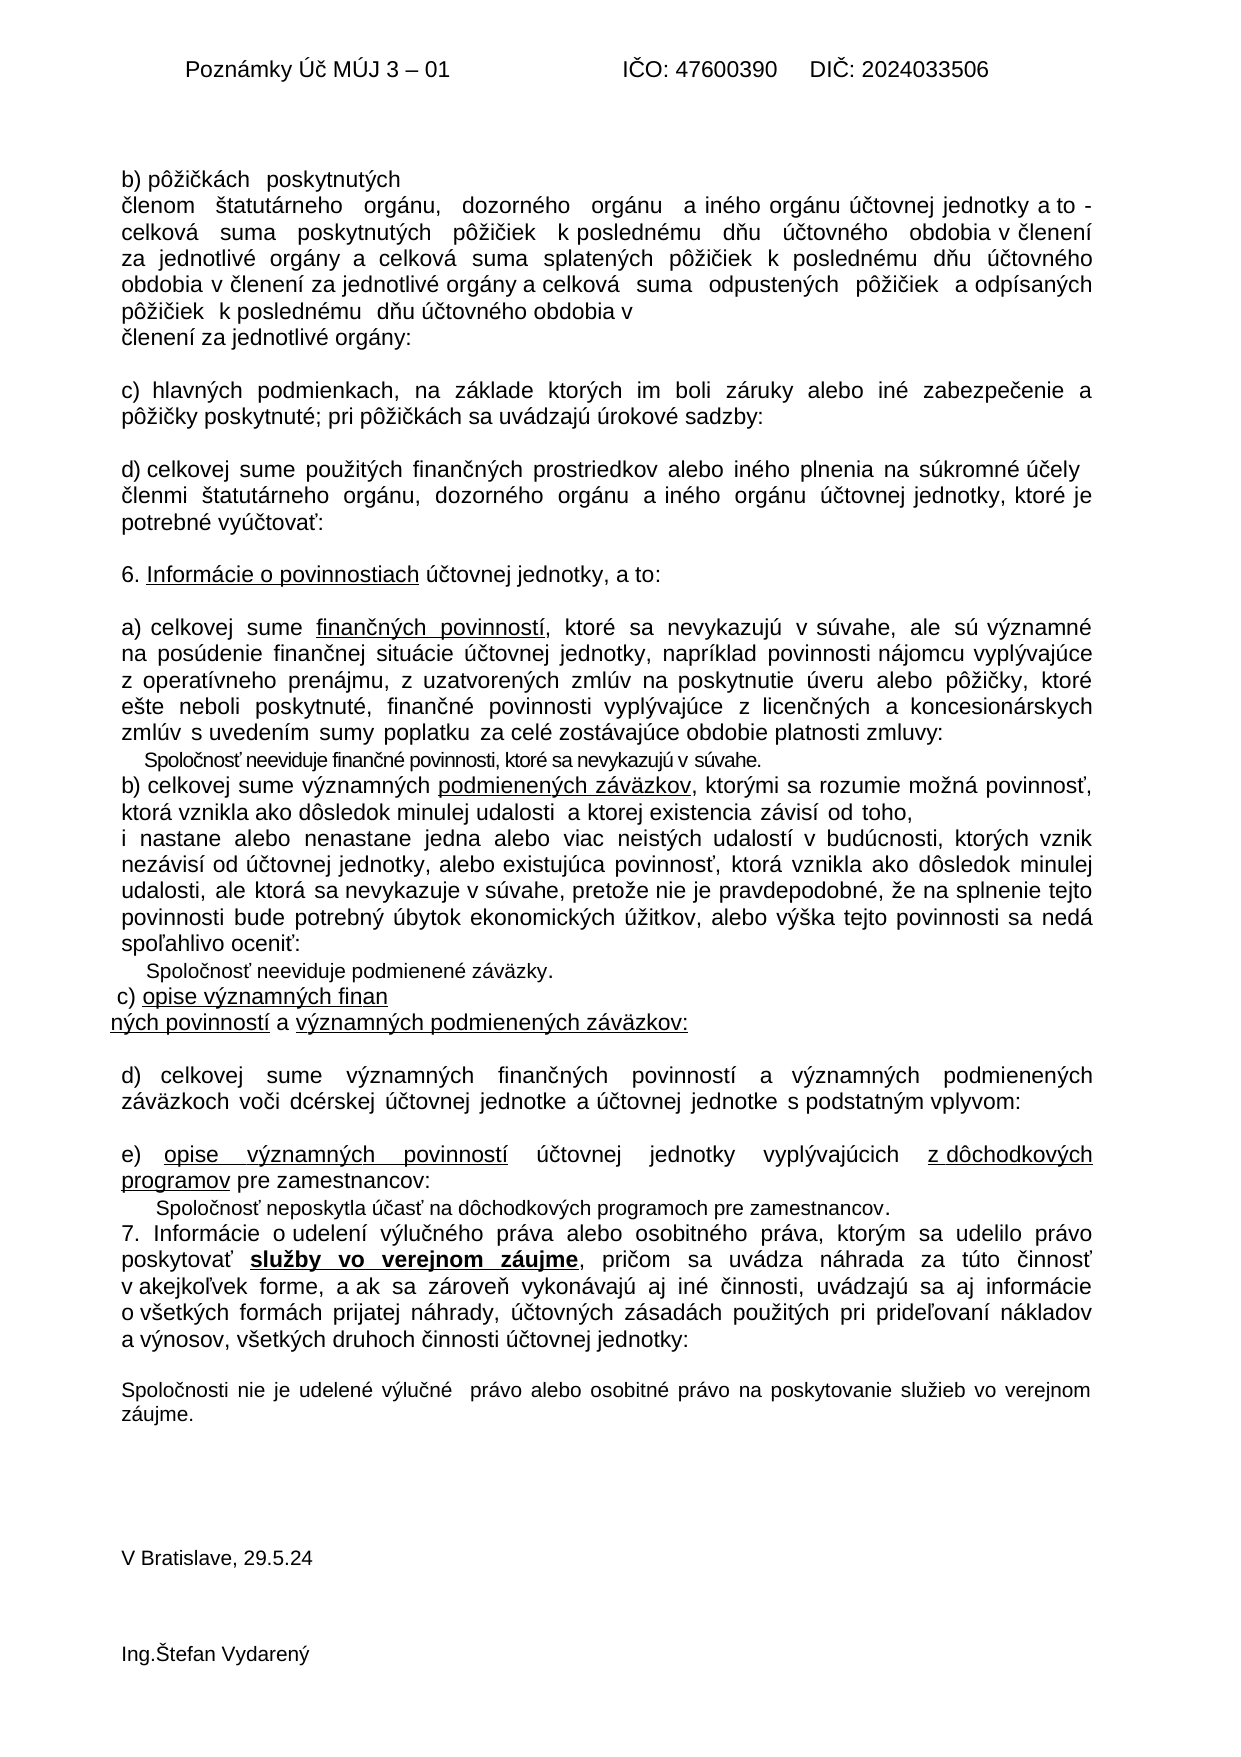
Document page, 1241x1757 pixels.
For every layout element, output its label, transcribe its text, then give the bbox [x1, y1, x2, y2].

text d) celkovej sume významných finančných povinností a významných podmienených záväzkoch voči dcérskej účtovnej jednotke a účtovnej jednotke s podstatným vplyvom: [121, 1062, 1093, 1115]
text d) celkovej sume použitých finančných prostriedkov alebo iného plnenia na súkromné účely [121, 456, 1093, 482]
text členení za jednotlivé orgány: [121, 324, 1093, 350]
text b) celkovej sume významných podmienených záväzkov, ktorými sa rozumie možná povinnosť, ktorá vznikla ako dôsledok minulej udalosti a ktorej existencia závisí od toho, [121, 772, 1093, 825]
text Spoločnosť neeviduje finančné povinnosti, ktoré sa nevykazujú v súvahe. [121, 746, 1093, 772]
text 6. Informácie o povinnostiach účtovnej jednotky, a to: [121, 561, 1093, 588]
text Spoločnosti nie je udelené výlučné právo alebo osobitné právo na poskytovanie služieb vo verejnom záujme. [121, 1378, 1093, 1426]
text c) hlavných podmienkach, na základe ktorých im boli záruky alebo iné zabezpečenie a pôžičky poskytnuté; pri pôžičkách sa uvádzajú úrokové sadzby: [121, 377, 1093, 429]
text členom štatutárneho orgánu, dozorného orgánu a iného orgánu účtovnej jednotky a to - celková suma poskytnutých pôžičiek k poslednému dňu účtovného obdobia v členení za jednotlivé orgány a celková suma splatených pôžičiek k poslednému dňu účtovného obdobia v členení za jednotlivé orgány a celková suma odpustených pôžičiek a odpísaných pôžičiek k poslednému dňu účtovného obdobia v [121, 192, 1093, 324]
text Spoločnosť neeviduje podmienené záväzky. [121, 957, 1093, 983]
text c) opise významných finan [110, 983, 1093, 1009]
text V Bratislave, 29.5.24 [121, 1546, 1093, 1570]
text a) celkovej sume finančných povinností, ktoré sa nevykazujú v súvahe, ale sú významné na posúdenie finančnej situácie účtovnej jednotky, napríklad povinnosti nájomcu vyplývajúce z operatívneho prenájmu, z uzatvorených zmlúv na poskytnutie úveru alebo pôžičky, ktoré ešte neboli poskytnuté, finančné povinnosti vyplývajúce z licenčných a koncesionárskych zmlúv s uvedením sumy poplatku za celé zostávajúce obdobie platnosti zmluvy: [121, 614, 1093, 746]
text e) opise významných povinností účtovnej jednotky vyplývajúcich z dôchodkových programov pre zamestnancov: [121, 1141, 1093, 1194]
text b) pôžičkách poskytnutých [121, 166, 1093, 192]
text Ing.Štefan Vydarený [121, 1642, 1093, 1666]
text ných povinností a významných podmienených záväzkov: [110, 1009, 1093, 1036]
text Spoločnosť neposkytla účasť na dôchodkových programoch pre zamestnancov. [121, 1194, 1093, 1220]
text 7. Informácie o udelení výlučného práva alebo osobitného práva, ktorým sa udelilo právo poskytovať služby vo verejnom záujme, pričom sa uvádza náhrada za túto činnosť v akejkoľvek forme, a ak sa zároveň vykonávajú aj iné činnosti, uvádzajú sa aj informácie o všetkých formách prijatej náhrady, účtovných zásadách použitých pri prideľovaní nákladov a výnosov, všetkých druhoch činnosti účtovnej jednotky: [121, 1220, 1093, 1352]
text členmi štatutárneho orgánu, dozorného orgánu a iného orgánu účtovnej jednotky, ktoré je potrebné vyúčtovať: [121, 482, 1093, 535]
text i nastane alebo nenastane jedna alebo viac neistých udalostí v budúcnosti, ktorých vznik nezávisí od účtovnej jednotky, alebo existujúca povinnosť, ktorá vznikla ako dôsledok minulej udalosti, ale ktorá sa nevykazuje v súvahe, pretože nie je pravdepodobné, že na splnenie tejto povinnosti bude potrebný úbytok ekonomických úžitkov, alebo výška tejto povinnosti sa nedá spoľahlivo oceniť: [121, 825, 1093, 957]
